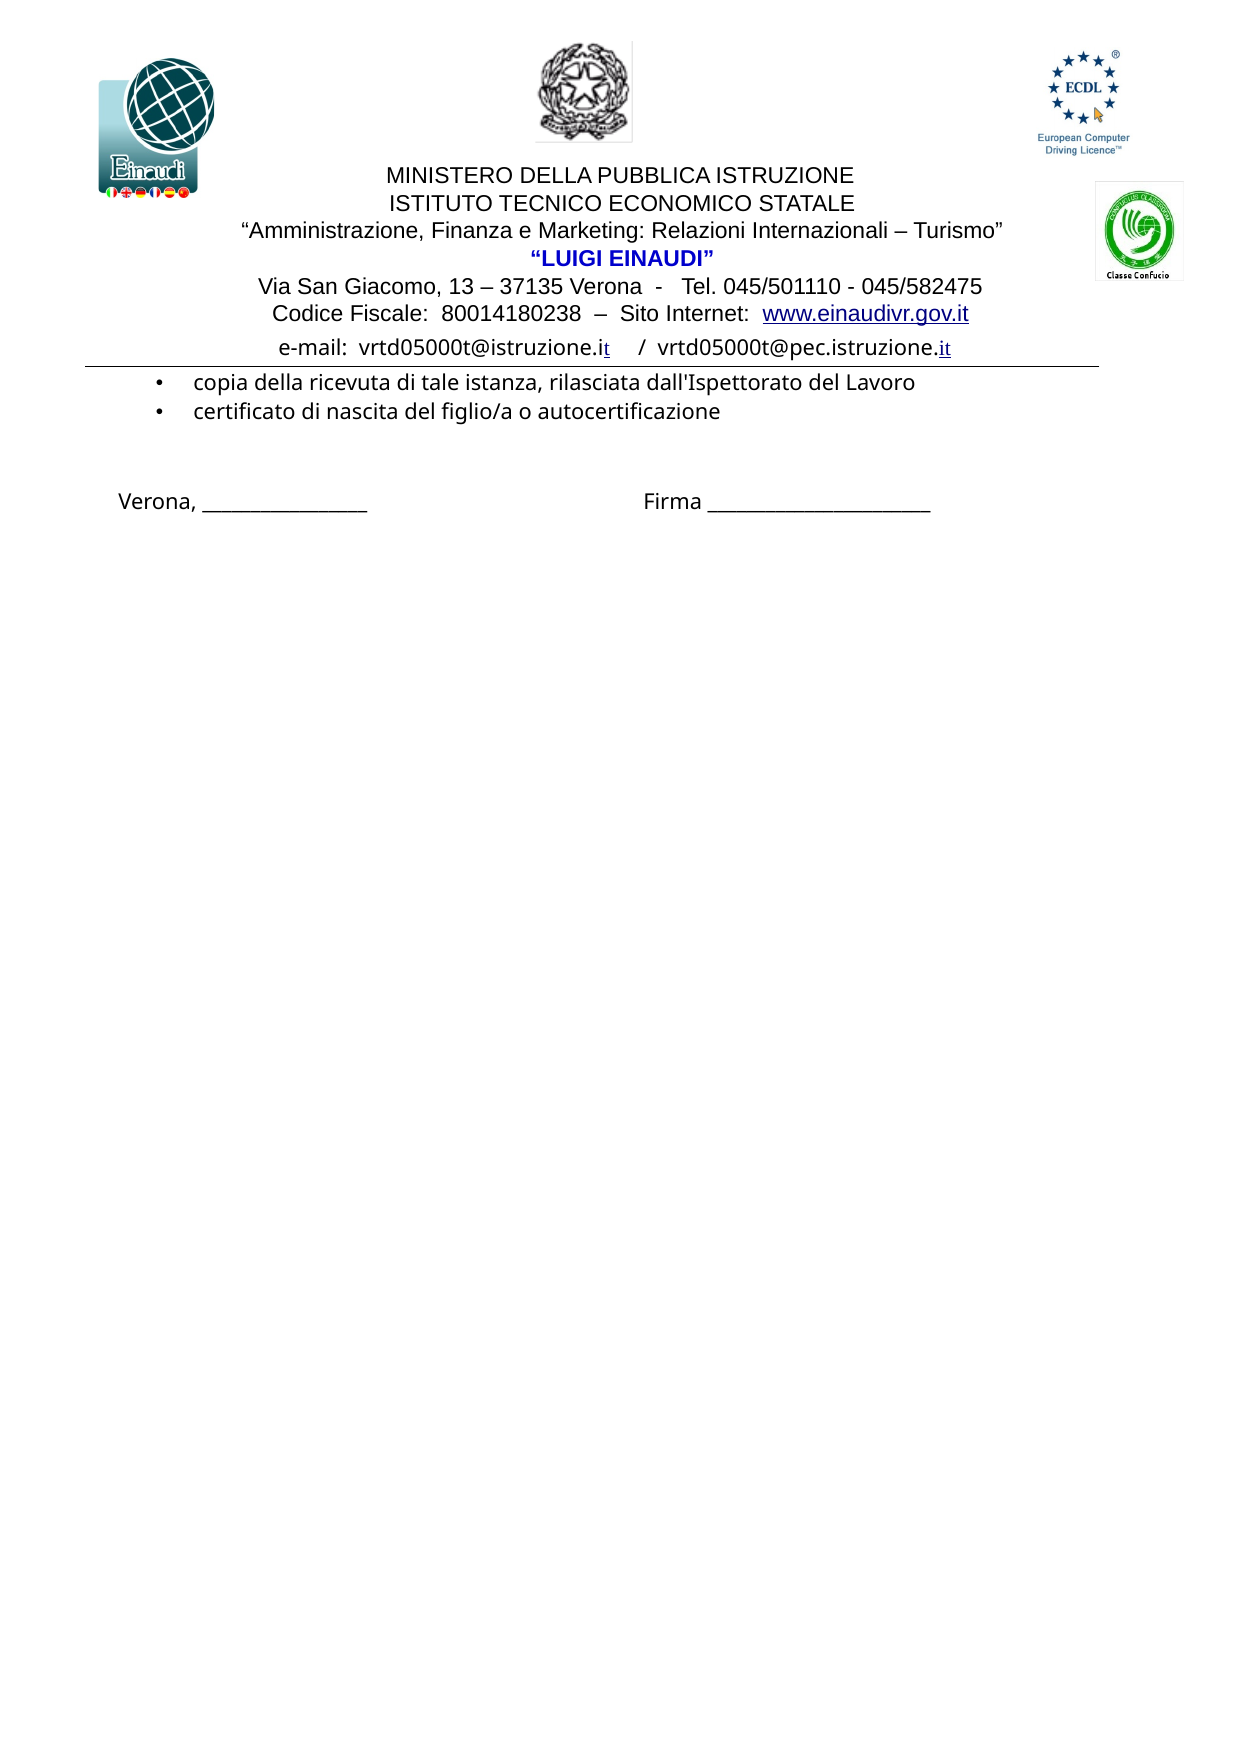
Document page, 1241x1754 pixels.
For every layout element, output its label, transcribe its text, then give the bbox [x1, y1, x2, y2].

text ⁯ [118, 426, 1122, 456]
picture [98, 58, 215, 198]
list ⁯copia della ricevuta di tale istanza, rilasciata dall'Ispettorato del Lavoro [156, 367, 1122, 396]
text Verona, _________________ Firma _______________________ [118, 486, 1122, 516]
picture [1035, 47, 1134, 158]
list certificato di nascita del figlio/a o autocertificazione [156, 396, 1122, 426]
picture [535, 41, 634, 144]
picture [1095, 181, 1184, 281]
